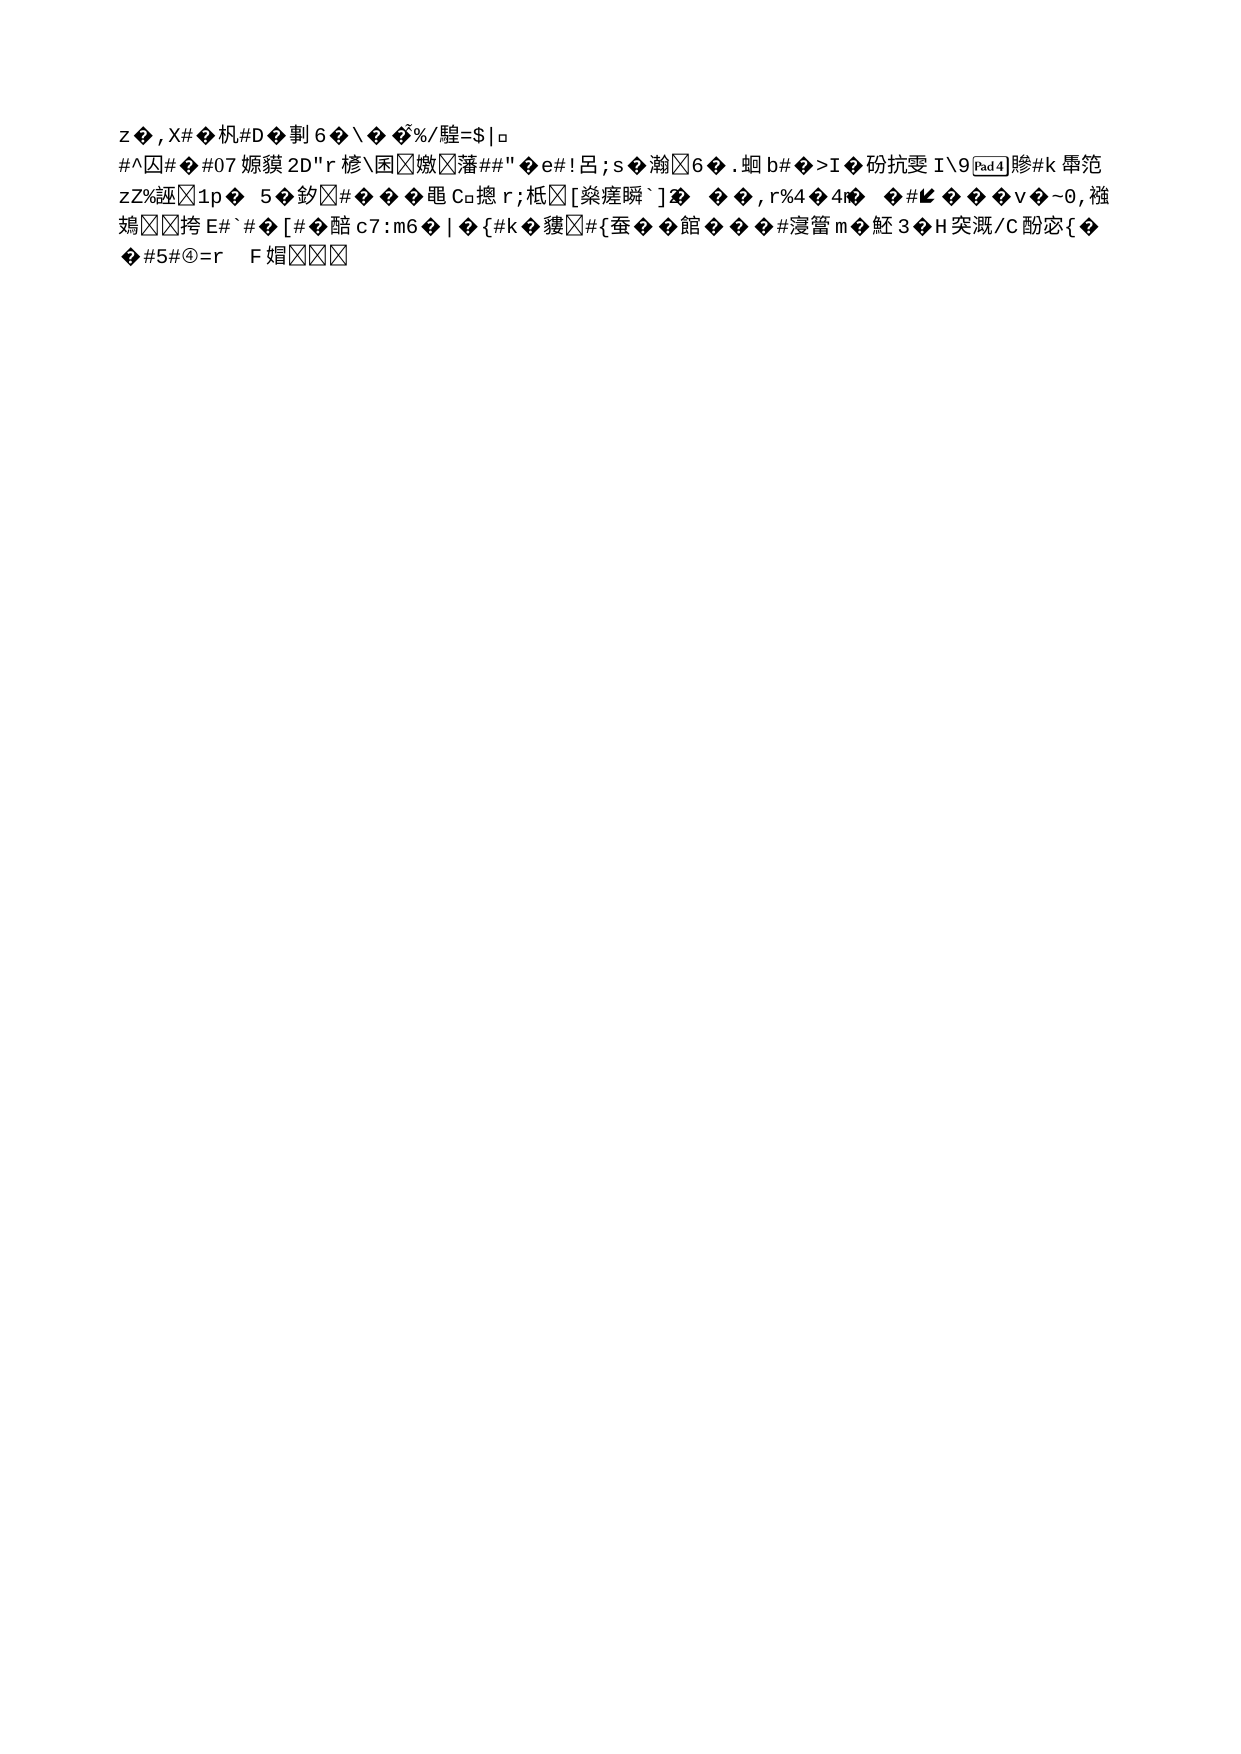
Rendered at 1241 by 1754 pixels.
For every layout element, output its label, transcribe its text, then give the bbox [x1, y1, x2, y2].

text z�,X#�杋#D�剚6�\��%/騜=$| #^囚#�#7嫄貘2D"r楌\囷�嬓�藩##"�e#!呂;s�瀚6�.蛔b#�>I�砏抗雯I\9贂#k馽笵zZ%誣1p� 5�釸�#���黽C摠r;柢�[燊瘥瞬`]�2��,r%4�4�m�#���v�~0,襁鳷��挎E#`#�[#�醅c7:m6�|�{#k�貗�#{蚕��館���#寖簹m�魾3�H突溉/C酚宓{��#5#=r F媢��� [118, 118, 1122, 270]
